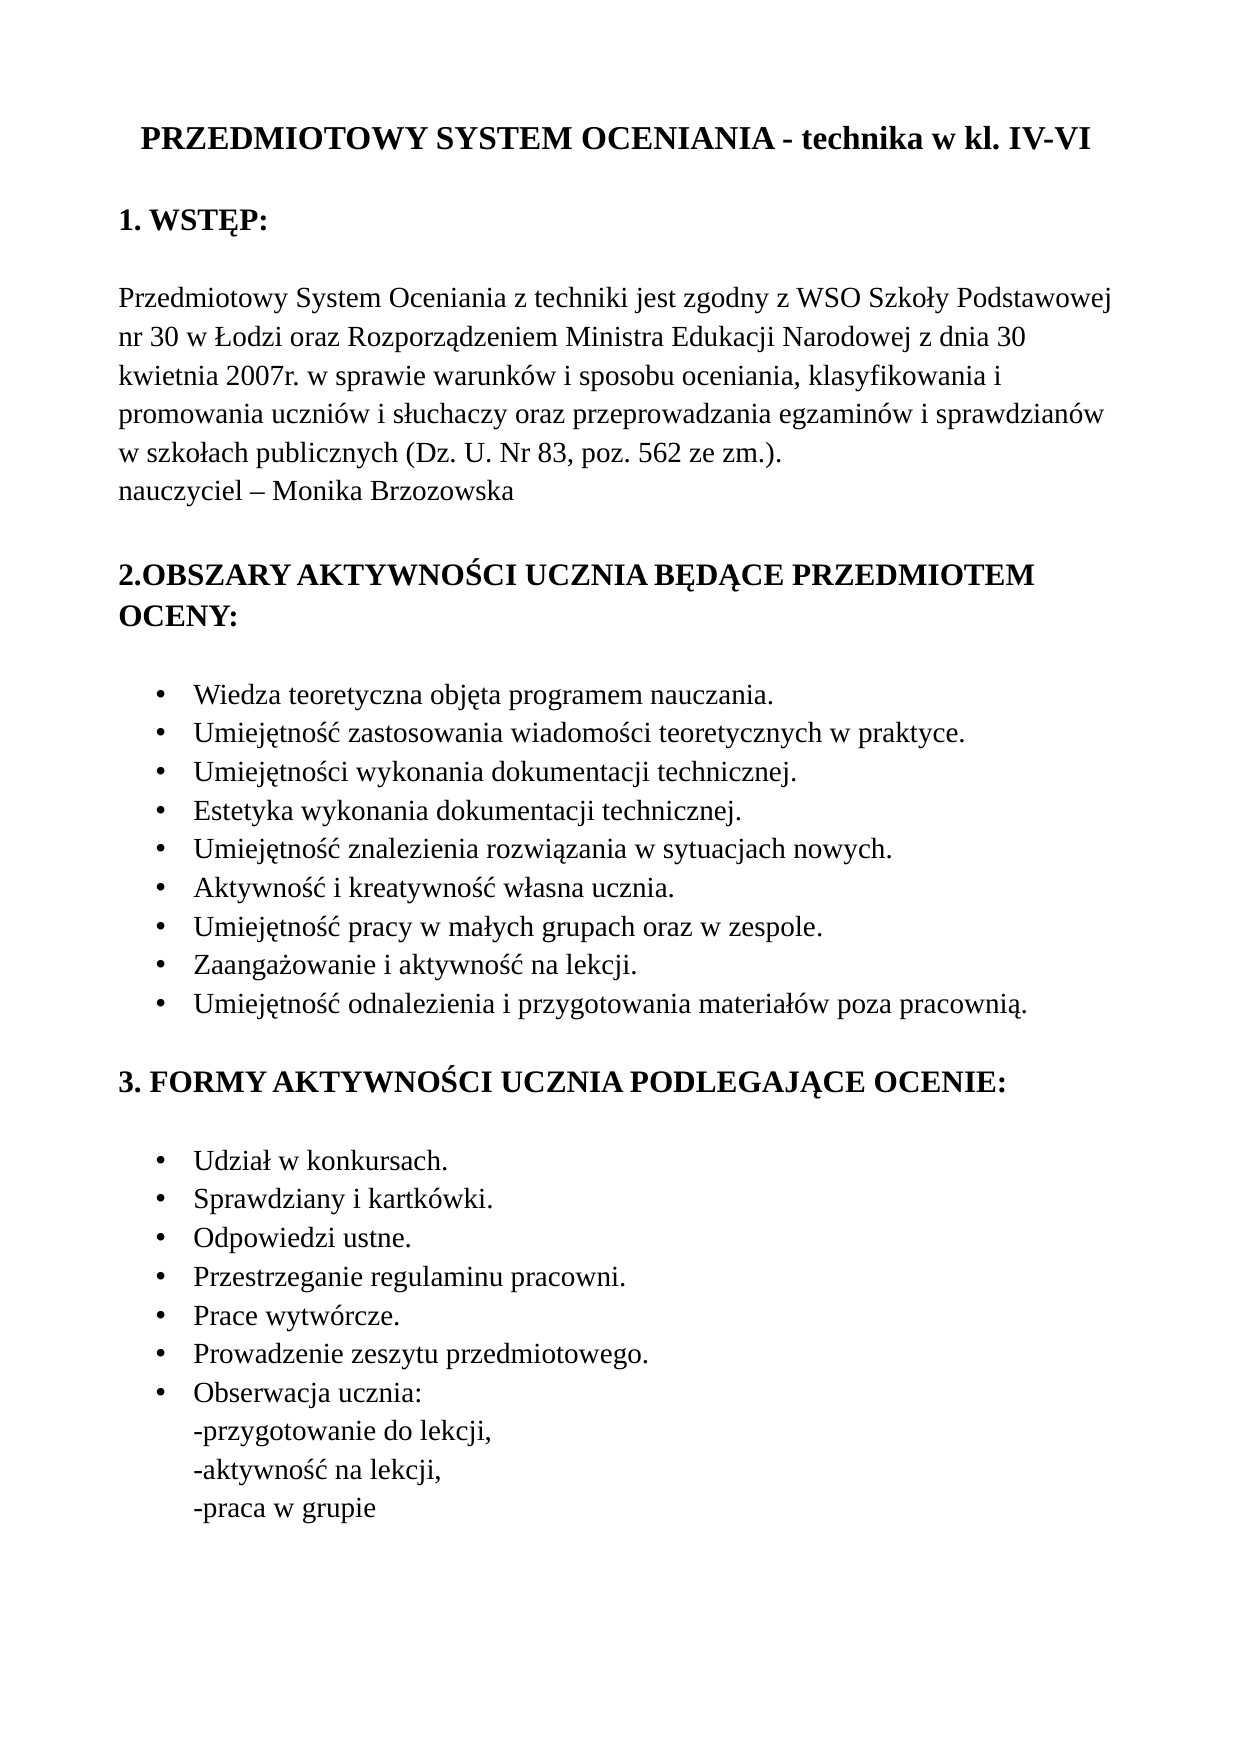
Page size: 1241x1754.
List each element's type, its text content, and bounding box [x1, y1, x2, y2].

list Odpowiedzi ustne. [156, 1220, 1122, 1254]
list Umiejętność pracy w małych grupach oraz w zespole. [156, 909, 1122, 942]
list Umiejętność znalezienia rozwiązania w sytuacjach nowych. [156, 831, 1122, 865]
list Prace wytwórcze. [156, 1298, 1122, 1331]
text PRZEDMIOTOWY SYSTEM OCENIANIA - technika w kl. IV-VI [118, 118, 1122, 156]
list Wiedza teoretyczna objęta programem nauczania. [156, 677, 1122, 711]
list Obserwacja ucznia: [156, 1375, 1122, 1408]
list Przestrzeganie regulaminu pracowni. [156, 1259, 1122, 1293]
list Umiejętności wykonania dokumentacji technicznej. [156, 754, 1122, 788]
text Przedmiotowy System Oceniania z techniki jest zgodny z WSO Szkoły Podstawowej nr 30 w Łodzi oraz Rozporządzeniem Ministra Edukacji Narodowej z dnia 30 kwietnia 2007r. w sprawie warunków i sposobu oceniania, klasyfikowania i promowania uczniów i słuchaczy oraz przeprowadzania egzaminów i sprawdzianów w szkołach publicznych (Dz. U. Nr 83, poz. 562 ze zm.). [118, 281, 1122, 468]
text nauczyciel – Monika Brzozowska [118, 473, 1122, 507]
list -przygotowanie do lekcji, [156, 1413, 1122, 1447]
list Udział w konkursach. [156, 1143, 1122, 1177]
list Aktywność i kreatywność własna ucznia. [156, 870, 1122, 904]
text 3. FORMY AKTYWNOŚCI UCZNIA PODLEGAJĄCE OCENIE: [118, 1063, 1122, 1099]
text 2.OBSZARY AKTYWNOŚCI UCZNIA BĘDĄCE PRZEDMIOTEM OCENY: [118, 556, 1122, 633]
list Sprawdziany i kartkówki. [156, 1182, 1122, 1215]
list Estetyka wykonania dokumentacji technicznej. [156, 793, 1122, 826]
list -praca w grupie [156, 1491, 1122, 1524]
list Zaangażowanie i aktywność na lekcji. [156, 947, 1122, 981]
list Umiejętność odnalezienia i przygotowania materiałów poza pracownią. [156, 986, 1122, 1020]
list Prowadzenie zeszytu przedmiotowego. [156, 1336, 1122, 1370]
list Umiejętność zastosowania wiadomości teoretycznych w praktyce. [156, 716, 1122, 749]
text 1. WSTĘP: [118, 201, 1122, 237]
list -aktywność na lekcji, [156, 1452, 1122, 1486]
